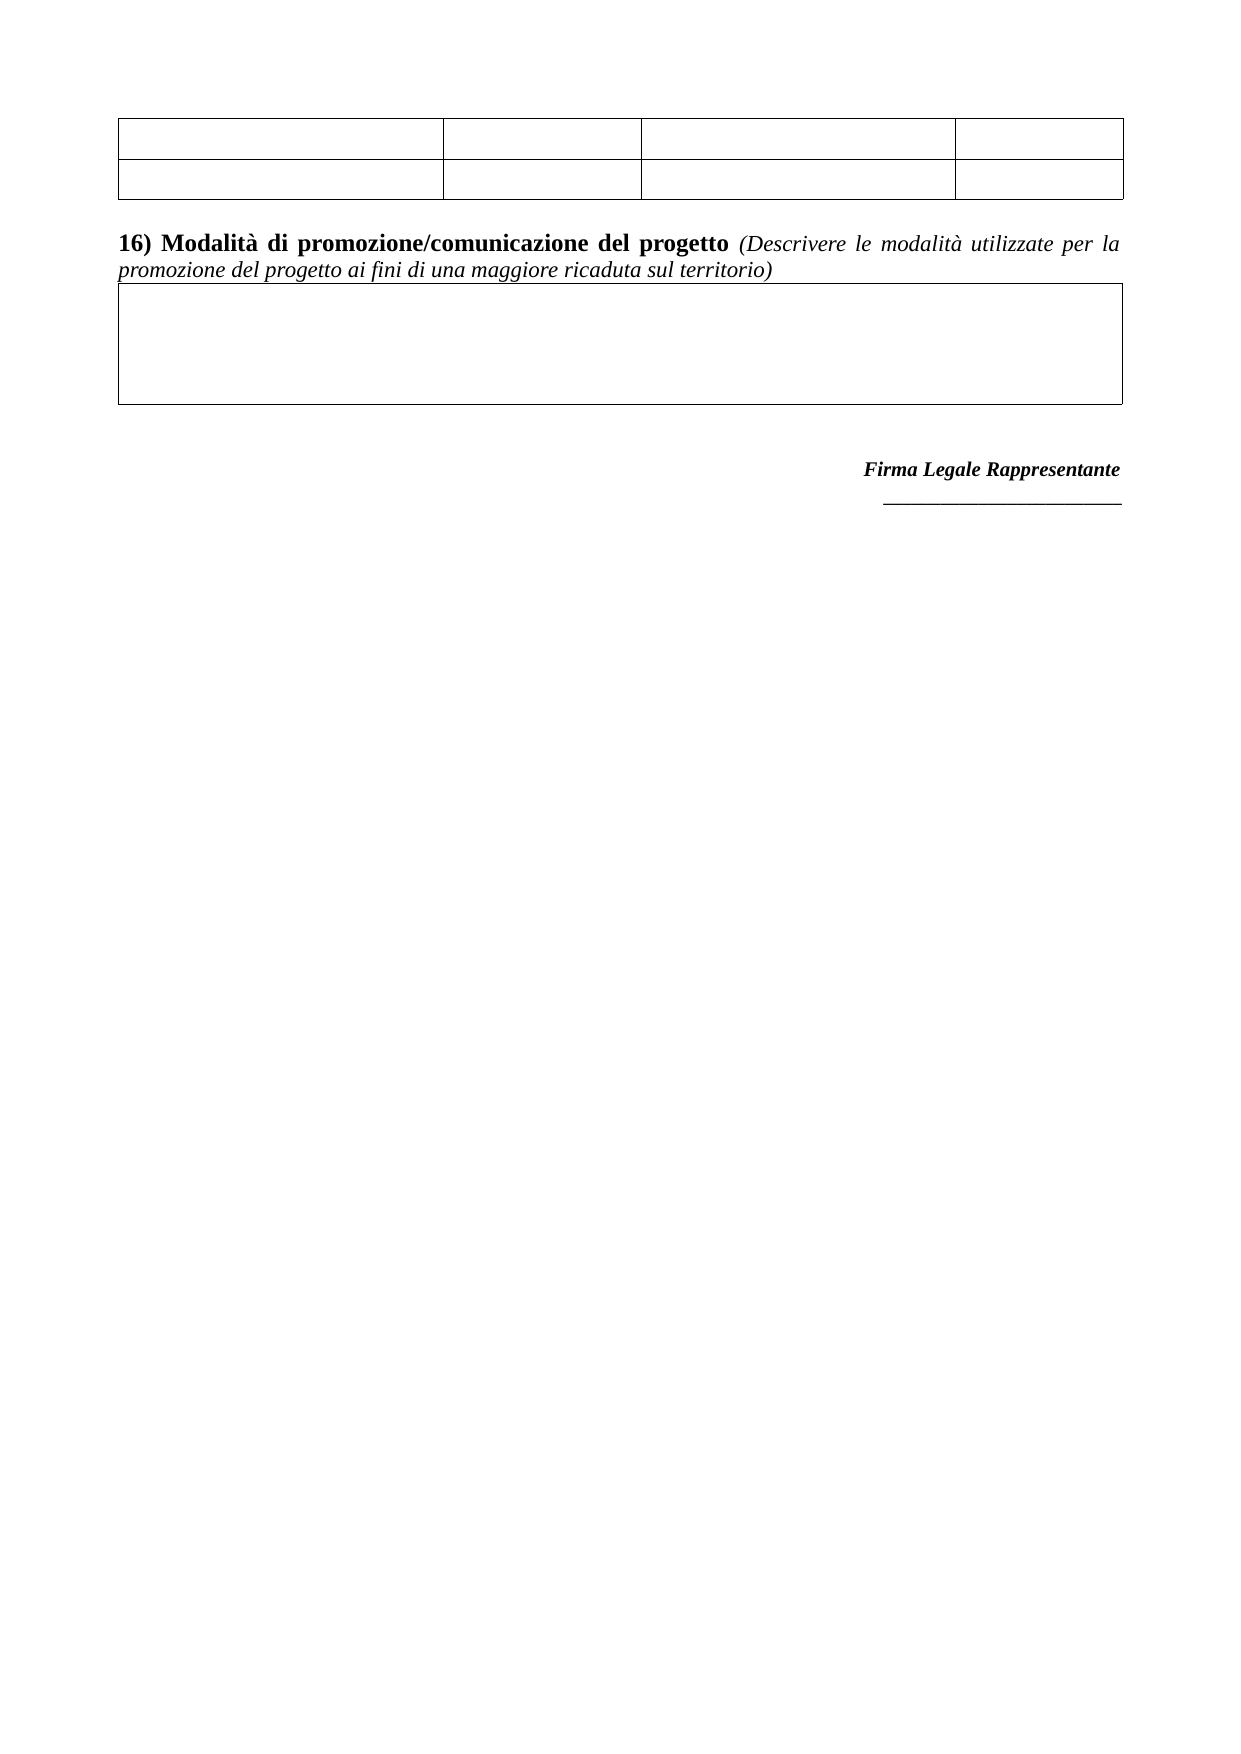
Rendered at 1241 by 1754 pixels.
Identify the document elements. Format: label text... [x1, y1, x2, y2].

table_cell [642, 160, 955, 199]
table_cell [119, 119, 443, 158]
text Firma Legale Rappresentante [118, 457, 1122, 481]
text 16) Modalità di promozione/comunicazione del progetto (Descrivere le modalità utilizzate per la promozione del progetto ai fini di una maggiore ricaduta sul territorio) [118, 228, 1122, 283]
table_cell [956, 160, 1123, 199]
table_cell [119, 160, 443, 199]
table_cell [642, 119, 955, 158]
table_cell [444, 160, 641, 199]
table_cell [444, 119, 641, 158]
table_cell [956, 119, 1123, 158]
text _________________________ [118, 481, 1122, 509]
